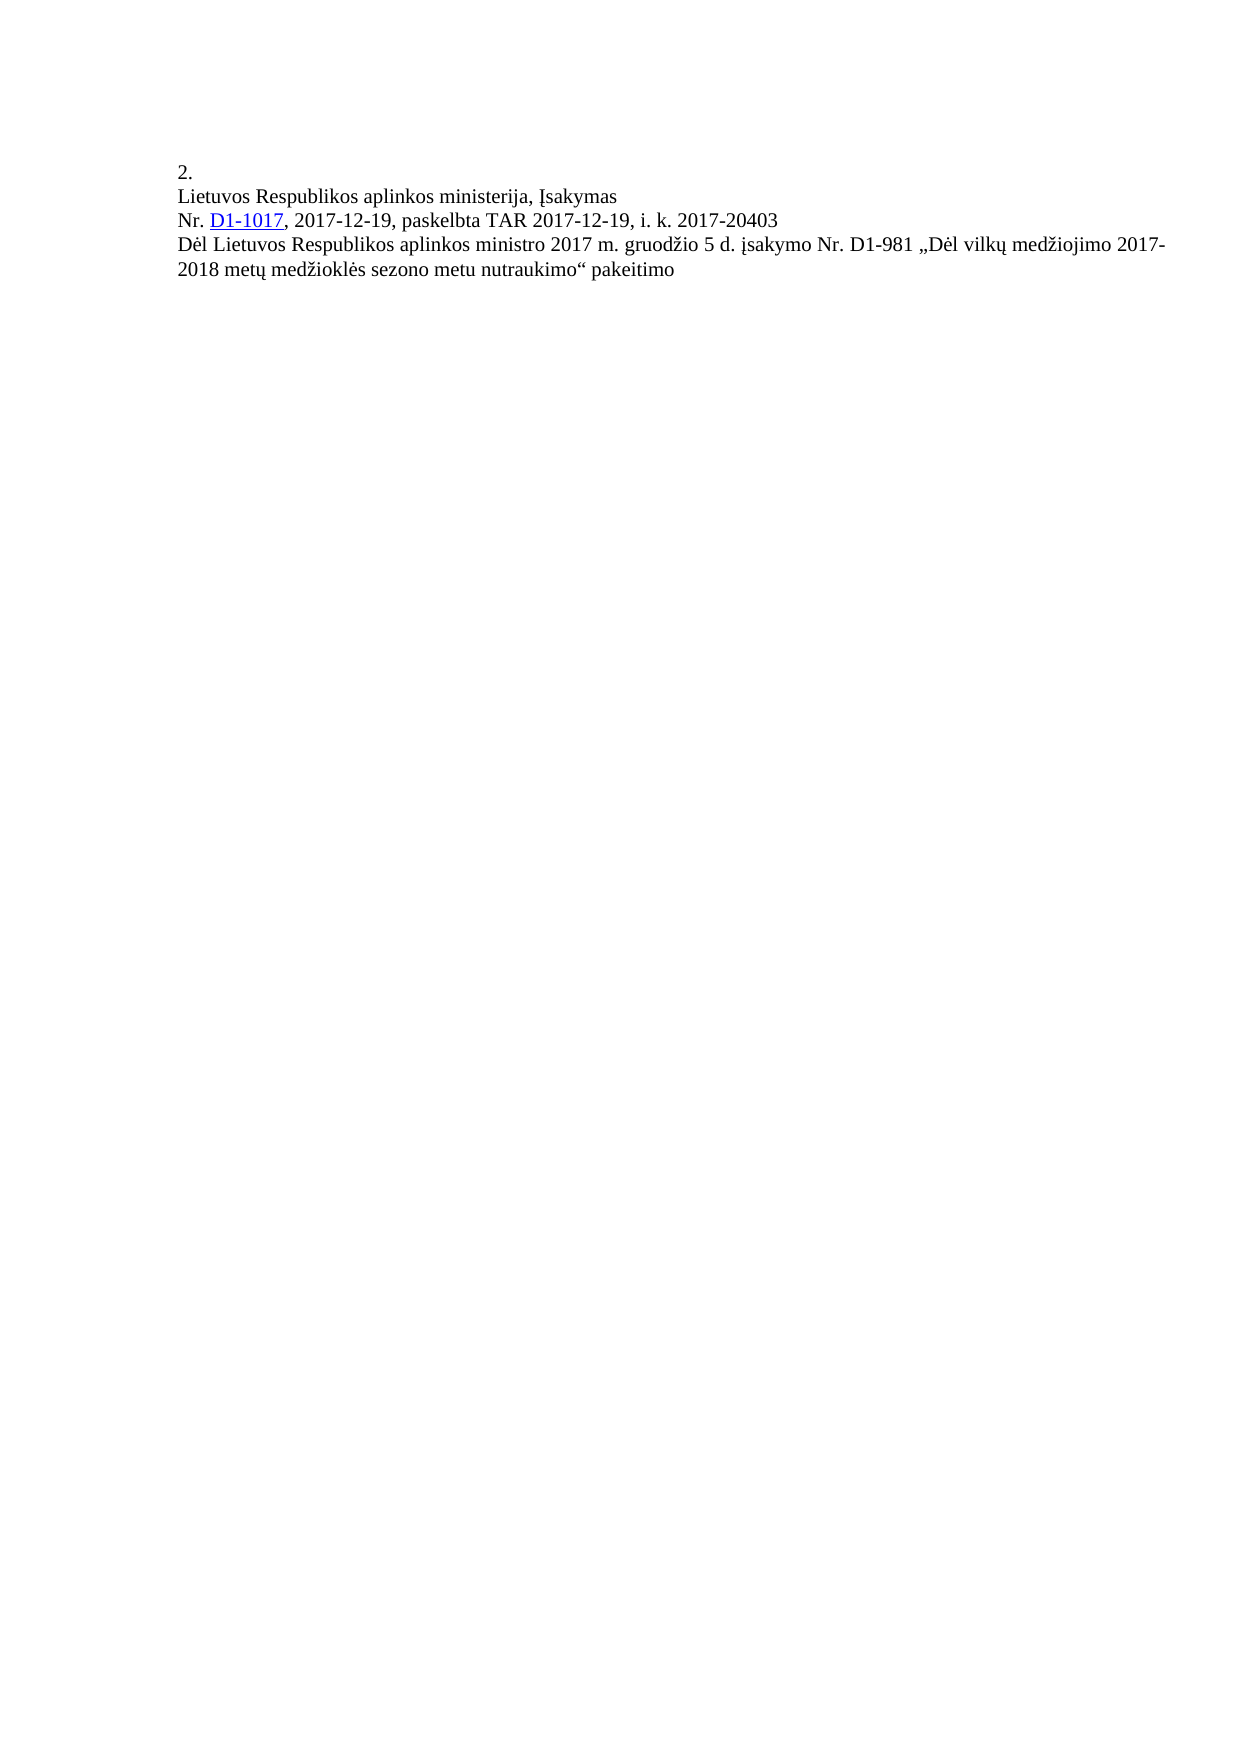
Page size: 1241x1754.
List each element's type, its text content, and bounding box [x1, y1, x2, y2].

text 2. [177, 160, 1166, 184]
text Nr. D1-1017, 2017-12-19, paskelbta TAR 2017-12-19, i. k. 2017-20403 [177, 208, 1166, 232]
text Dėl Lietuvos Respublikos aplinkos ministro 2017 m. gruodžio 5 d. įsakymo Nr. D1-981 „Dėl vilkų medžiojimo 2017-2018 metų medžioklės sezono metu nutraukimo“ pakeitimo [177, 232, 1166, 281]
text Lietuvos Respublikos aplinkos ministerija, Įsakymas [177, 184, 1166, 208]
